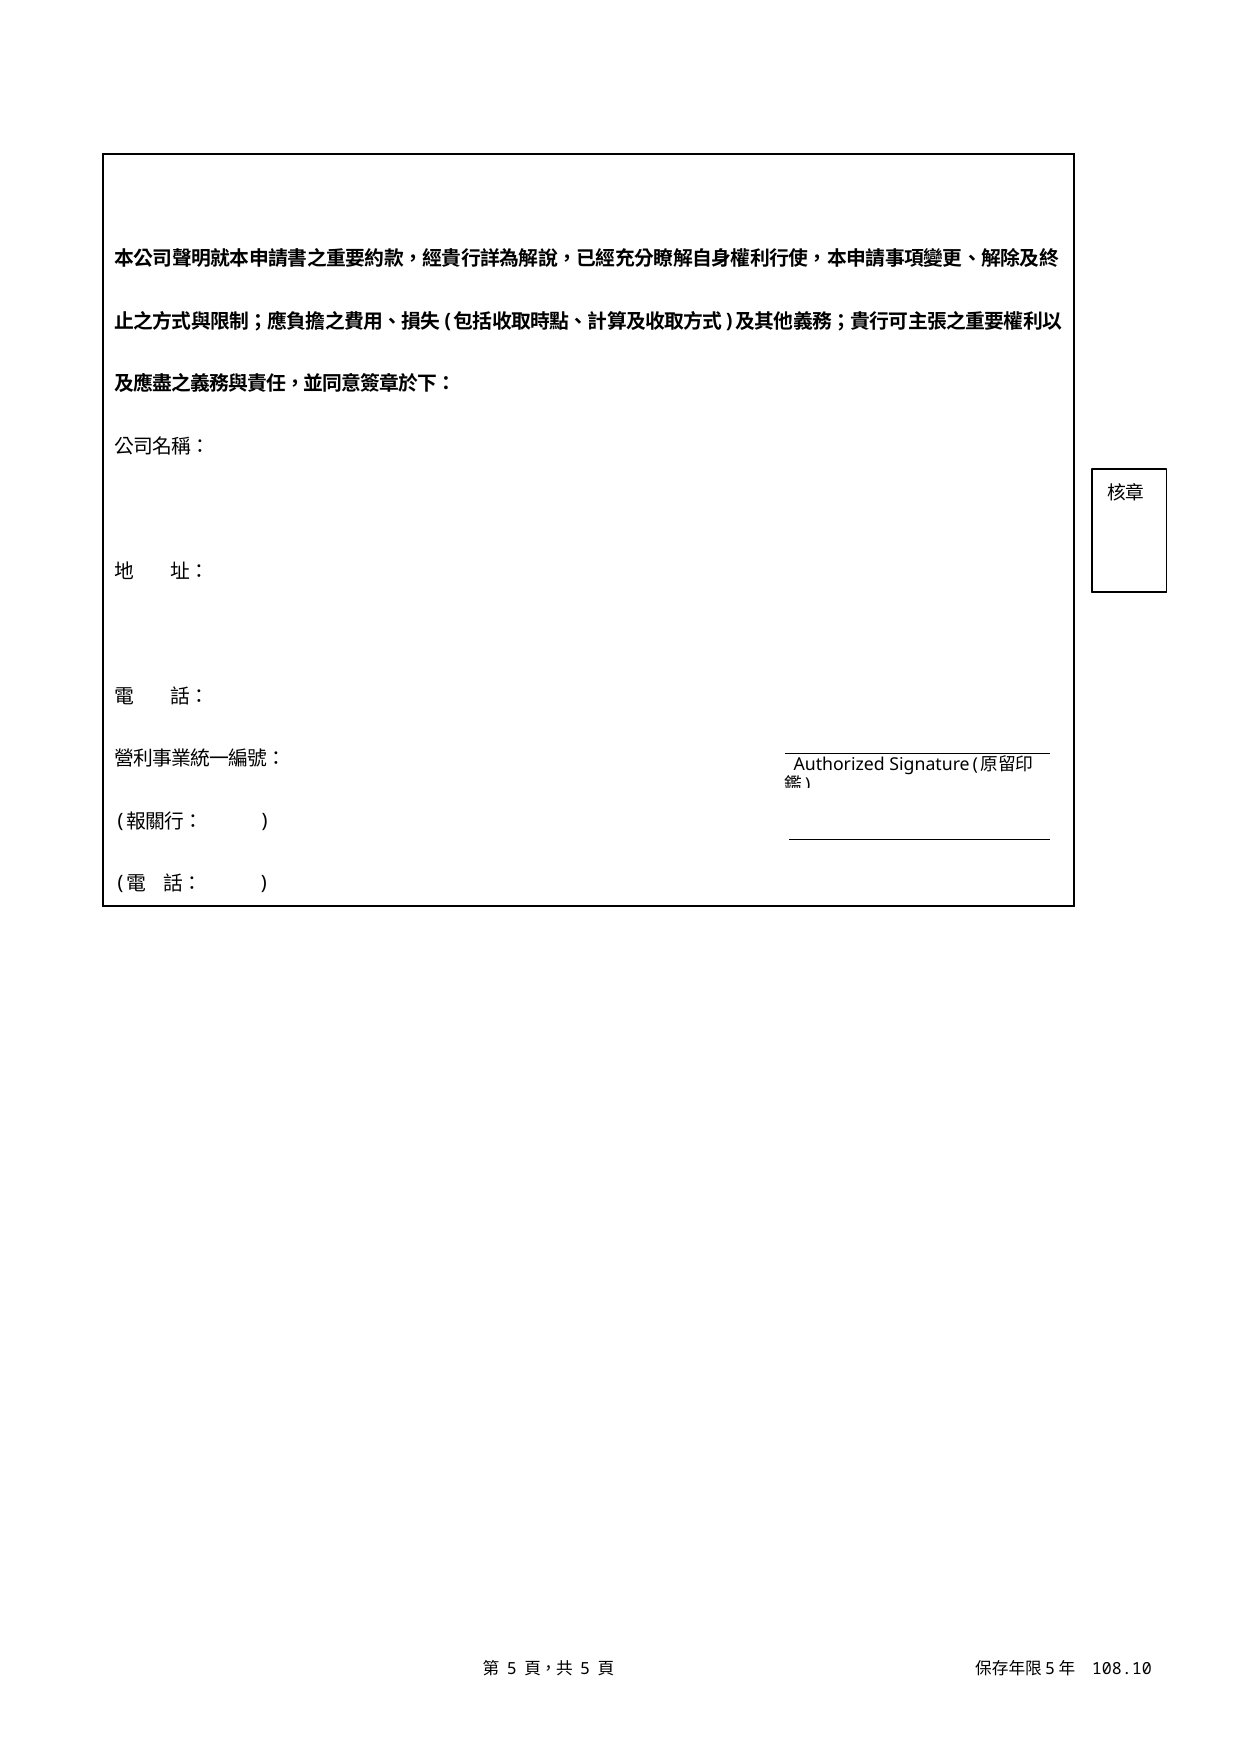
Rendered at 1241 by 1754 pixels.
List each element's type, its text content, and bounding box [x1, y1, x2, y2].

table_header 本公司聲明就本申請書之重要約款，經貴行詳為解說，已經充分瞭解自身權利行使，本申請事項變更、解除及終止之方式與限制；應負擔之費用、損失(包括收取時點、計算及收取方式)及其他義務；貴行可主張之重要權利以及應盡之義務與責任，並同意簽章於下： 公司名稱： 地 址： 電 話： 營利事業統一編號： (報關行： ) (電 話： ) [104, 155, 1073, 905]
